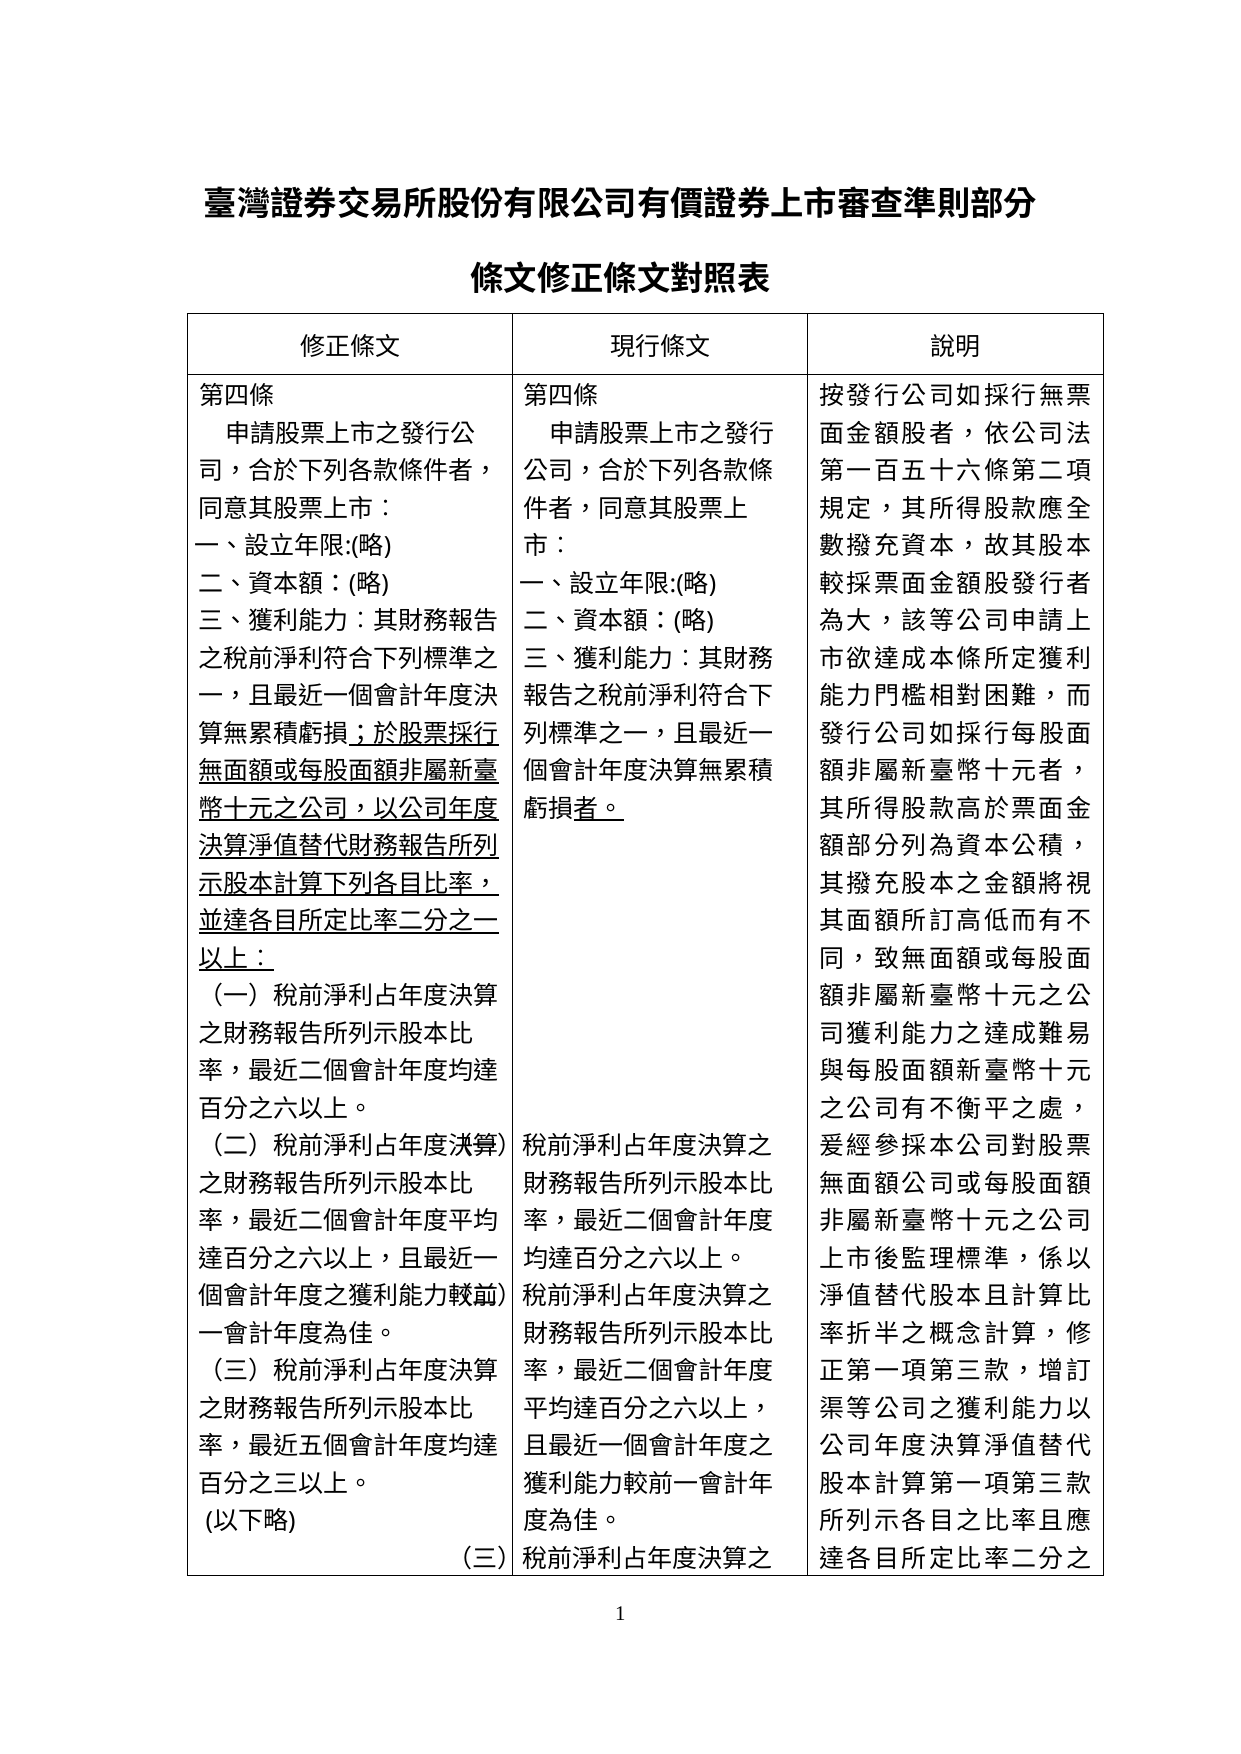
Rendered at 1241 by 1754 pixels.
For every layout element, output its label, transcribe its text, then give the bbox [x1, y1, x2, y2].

table_header 修正條文 [188, 314, 512, 374]
table_cell 第四條 申請股票上市之發行公司，合於下列各款條件者，同意其股票上市︰ 一、設立年限:(略) 二、資本額：(略) 三、獲利能力︰其財務報告之稅前淨利符合下列標準之一，且最近一個會計年度決算無累積虧損者。 （一）稅前淨利占年度決算之財務報告所列示股本比率，最近二個會計年度均達百分之六以上。 （二）稅前淨利占年度決算之財務報告所列示股本比率，最近二個會計年度平均達百分之六以上，且最近一個會計年度之獲利能力較前一會計年度為佳。 （三）稅前淨利占年度決算之財務報告所列示股本比率，最近五個會計年度均達百分之三以上。 (以下略) [513, 375, 807, 1575]
text 臺灣證券交易所股份有限公司有價證券上市審查準則部分條文修正條文對照表 [187, 163, 1053, 313]
table_cell 第四條 申請股票上市之發行公司，合於下列各款條件者，同意其股票上市︰ 一、設立年限:(略) 二、資本額：(略) 三、獲利能力︰其財務報告之稅前淨利符合下列標準之一，且最近一個會計年度決算無累積虧損；於股票採行無面額或每股面額非屬新臺幣十元之公司，以公司年度決算淨值替代財務報告所列示股本計算下列各目比率，並達各目所定比率二分之一以上︰ （一）稅前淨利占年度決算之財務報告所列示股本比率，最近二個會計年度均達百分之六以上。 （二）稅前淨利占年度決算之財務報告所列示股本比率，最近二個會計年度平均達百分之六以上，且最近一個會計年度之獲利能力較前一會計年度為佳。 （三）稅前淨利占年度決算之財務報告所列示股本比率，最近五個會計年度均達百分之三以上。 (以下略) [188, 375, 512, 1575]
table_cell 按發行公司如採行無票面金額股者，依公司法第一百五十六條第二項規定，其所得股款應全數撥充資本，故其股本較採票面金額股發行者為大，該等公司申請上市欲達成本條所定獲利能力門檻相對困難，而發行公司如採行每股面額非屬新臺幣十元者，其所得股款高於票面金額部分列為資本公積，其撥充股本之金額將視其面額所訂高低而有不同，致無面額或每股面額非屬新臺幣十元之公司獲利能力之達成難易與每股面額新臺幣十元之公司有不衡平之處，爰經參採本公司對股票無面額公司或每股面額非屬新臺幣十元之公司上市後監理標準，係以淨值替代股本且計算比率折半之概念計算，修正第一項第三款，增訂渠等公司之獲利能力以公司年度決算淨值替代股本計算第一項第三款所列示各目之比率且應達各目所定比率二分之 [808, 375, 1103, 1575]
table_header 說明 [808, 314, 1103, 374]
table_header 現行條文 [513, 314, 807, 374]
